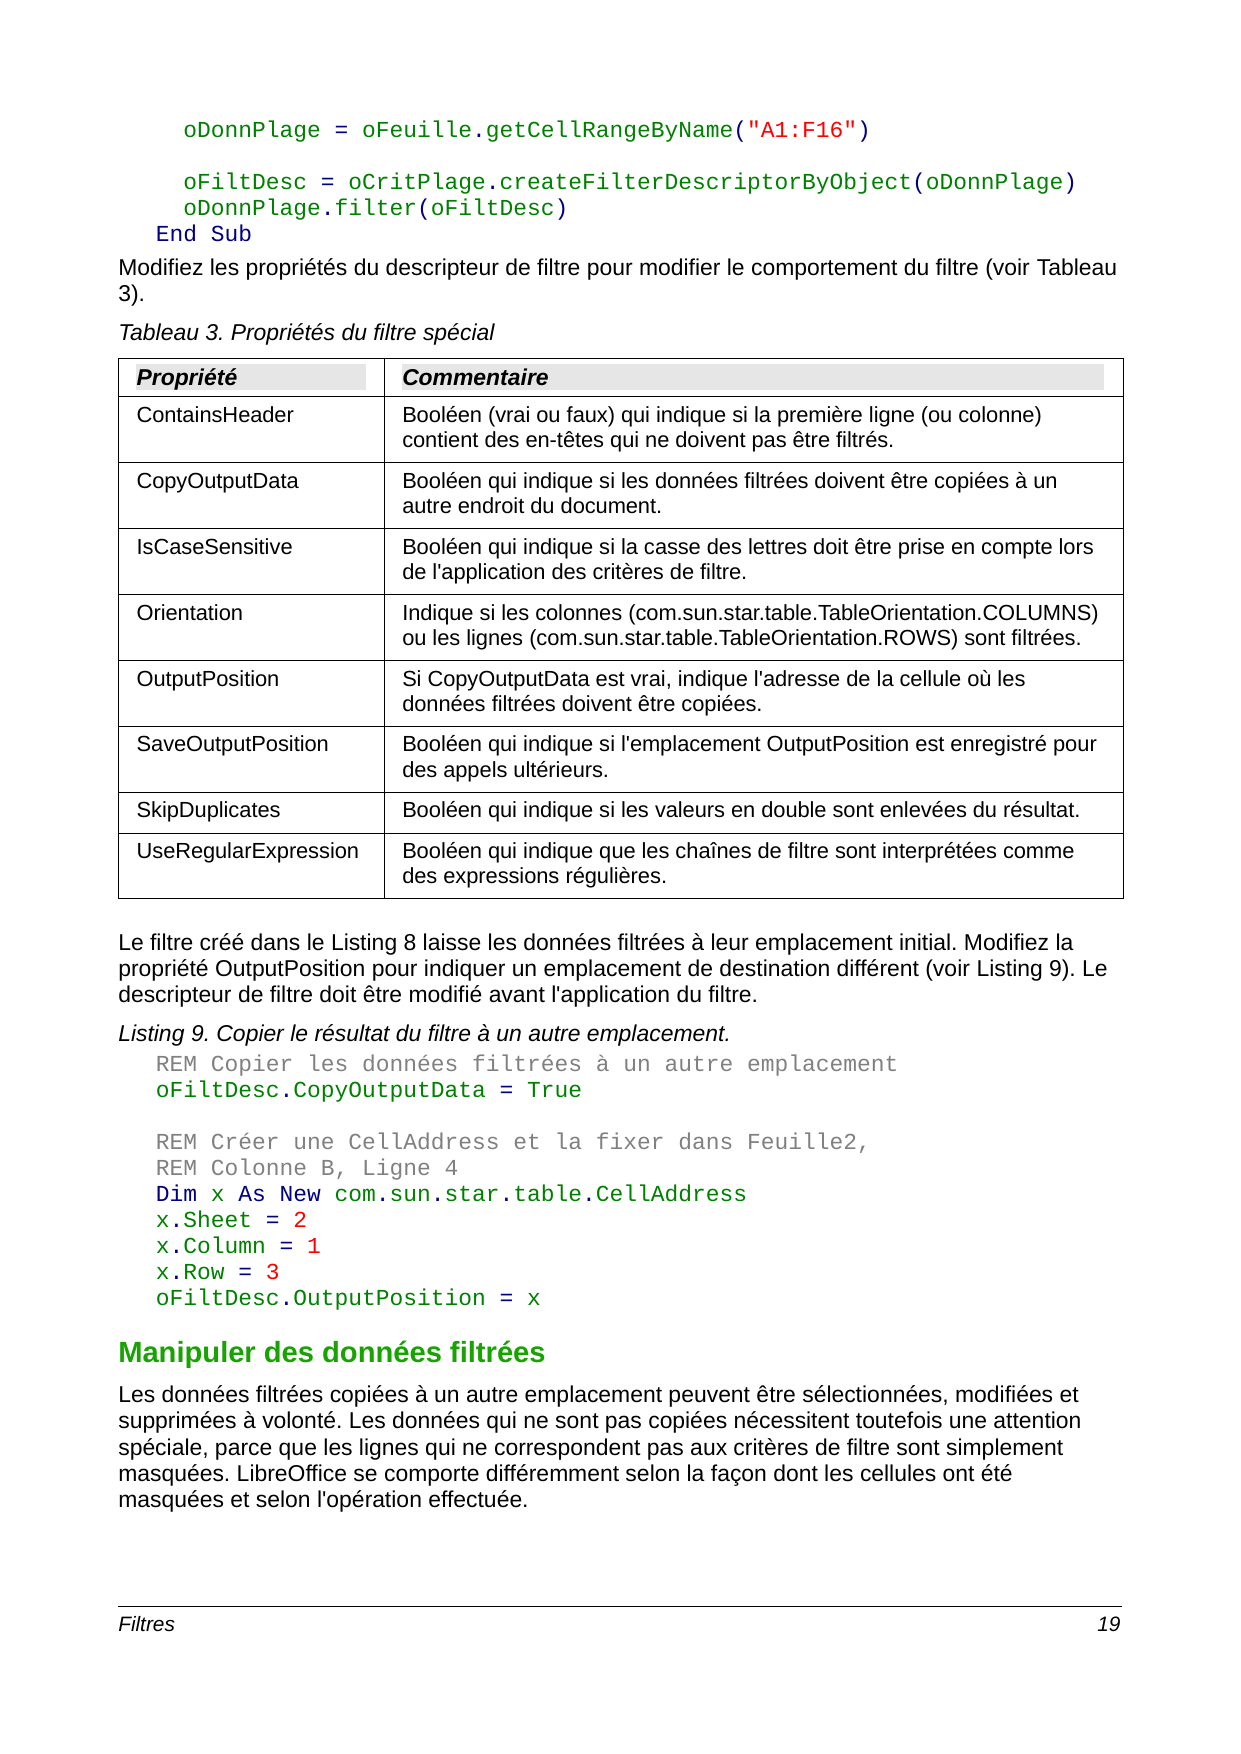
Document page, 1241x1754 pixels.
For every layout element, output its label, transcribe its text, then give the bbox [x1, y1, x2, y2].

table_cell UseRegularExpression [119, 834, 384, 898]
table_cell OutputPosition [119, 661, 384, 726]
text x.Row = 3 [156, 1260, 1122, 1286]
text Le filtre créé dans le Listing 8 laisse les données filtrées à leur emplacement initial. Modifiez la propriété OutputPosition pour indiquer un emplacement de destination différent (voir Listing 9). Le descripteur de filtre doit être modifié avant l'application du filtre. [118, 928, 1122, 1008]
text REM Copier les données filtrées à un autre emplacement [156, 1053, 1122, 1079]
table_cell Si CopyOutputData est vrai, indique l'adresse de la cellule où les données filtrées doivent être copiées. [385, 661, 1123, 726]
text REM Colonne B, Ligne 4 [156, 1156, 1122, 1182]
table_cell Indique si les colonnes (com.sun.star.table.TableOrientation.COLUMNS) ou les lignes (com.sun.star.table.TableOrientation.ROWS) sont filtrées. [385, 595, 1123, 660]
table_cell Orientation [119, 595, 384, 660]
text oFiltDesc.OutputPosition = x [156, 1286, 1122, 1312]
text Tableau 3. Propriétés du filtre spécial [118, 319, 1122, 346]
table_cell IsCaseSensitive [119, 529, 384, 594]
table_cell Booléen qui indique si les valeurs en double sont enlevées du résultat. [385, 793, 1123, 832]
text oFiltDesc = oCritPlage.createFilterDescriptorByObject(oDonnPlage) [156, 170, 1122, 196]
table_cell Booléen qui indique si l'emplacement OutputPosition est enregistré pour des appels ultérieurs. [385, 727, 1123, 792]
text oFiltDesc.CopyOutputData = True [156, 1079, 1122, 1104]
text x.Sheet = 2 [156, 1208, 1122, 1234]
text Modifiez les propriétés du descripteur de filtre pour modifier le comportement du filtre (voir Tableau 3). [118, 254, 1122, 307]
text REM Créer une CellAddress et la fixer dans Feuille2, [156, 1131, 1122, 1156]
table_cell Booléen (vrai ou faux) qui indique si la première ligne (ou colonne) contient des en-têtes qui ne doivent pas être filtrés. [385, 397, 1123, 462]
table_cell SaveOutputPosition [119, 727, 384, 792]
text Les données filtrées copiées à un autre emplacement peuvent être sélectionnées, modifiées et supprimées à volonté. Les données qui ne sont pas copiées nécessitent toutefois une attention spéciale, parce que les lignes qui ne correspondent pas aux critères de filtre sont simplement masquées. LibreOffice se comporte différemment selon la façon dont les cellules ont été masquées et selon l'opération effectuée. [118, 1381, 1122, 1513]
table_cell Booléen qui indique si les données filtrées doivent être copiées à un autre endroit du document. [385, 463, 1123, 528]
table_cell ContainsHeader [119, 397, 384, 462]
text oDonnPlage = oFeuille.getCellRangeByName("A1:F16") [156, 118, 1122, 144]
table_cell Booléen qui indique si la casse des lettres doit être prise en compte lors de l'application des critères de filtre. [385, 529, 1123, 594]
subtitle Manipuler des données filtrées [118, 1335, 1122, 1369]
table_header Commentaire [385, 359, 1123, 396]
table_cell CopyOutputData [119, 463, 384, 528]
text Listing 9. Copier le résultat du filtre à un autre emplacement. [118, 1020, 1122, 1046]
text x.Column = 1 [156, 1234, 1122, 1260]
text End Sub [156, 222, 1122, 248]
text oDonnPlage.filter(oFiltDesc) [156, 196, 1122, 222]
table_cell Booléen qui indique que les chaînes de filtre sont interprétées comme des expressions régulières. [385, 834, 1123, 898]
text Dim x As New com.sun.star.table.CellAddress [156, 1182, 1122, 1208]
table_header Propriété [119, 359, 384, 396]
table_cell SkipDuplicates [119, 793, 384, 832]
